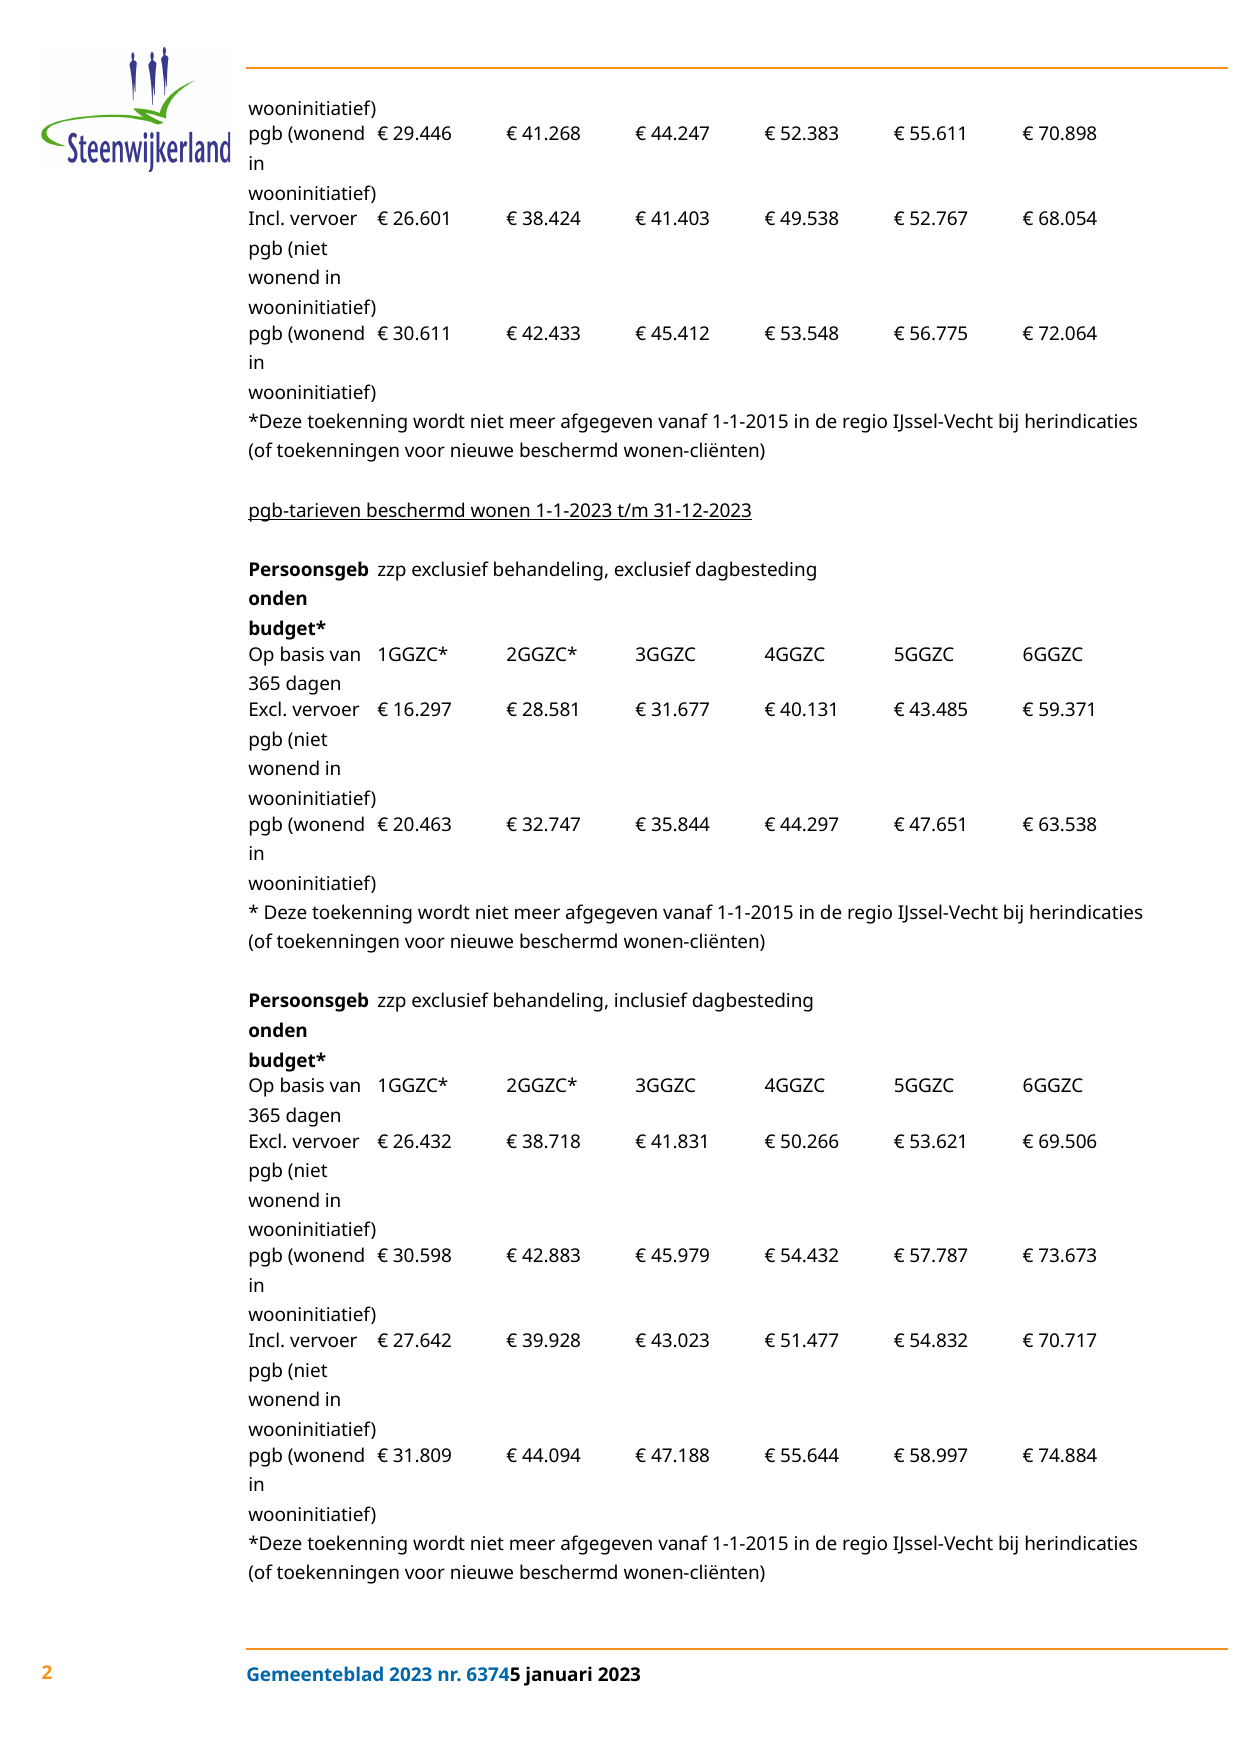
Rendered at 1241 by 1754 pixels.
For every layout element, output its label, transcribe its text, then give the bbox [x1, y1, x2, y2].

table_cell € 59.371 [1023, 696, 1152, 811]
table_cell € 42.883 [506, 1243, 635, 1327]
table_cell € 39.928 [506, 1327, 635, 1442]
table_cell € 54.432 [764, 1243, 893, 1327]
text *Deze toekenning wordt niet meer afgegeven vanaf 1-1-2015 in de regio IJssel-Vecht bij herindicaties (of toekenningen voor nieuwe beschermd wonen-cliënten) [248, 408, 1152, 463]
table_cell € 45.412 [635, 320, 764, 405]
table_cell wooninitiatief) [248, 95, 377, 121]
table_cell € 28.581 [506, 696, 635, 811]
table_cell pgb (wonend in wooninitiatief) [248, 1442, 377, 1527]
table_cell € 43.023 [635, 1327, 764, 1442]
table_cell € 16.297 [377, 696, 506, 811]
text *Deze toekenning wordt niet meer afgegeven vanaf 1-1-2015 in de regio IJssel-Vecht bij herindicaties (of toekenningen voor nieuwe beschermd wonen-cliënten) [248, 1530, 1152, 1585]
table_cell Incl. vervoer pgb (niet wonend in wooninitiatief) [248, 205, 377, 320]
table_cell € 69.506 [1023, 1128, 1152, 1242]
table_cell € 49.538 [764, 205, 893, 320]
table_cell € 29.446 [377, 121, 506, 205]
table_cell € 56.775 [894, 320, 1022, 405]
table_cell € 41.268 [506, 121, 635, 205]
table_cell € 40.131 [764, 696, 893, 811]
table_cell € 26.601 [377, 205, 506, 320]
table_cell [635, 95, 764, 121]
table_cell € 26.432 [377, 1128, 506, 1242]
table_cell € 30.611 [377, 320, 506, 405]
table_cell € 20.463 [377, 811, 506, 896]
table_cell € 51.477 [764, 1327, 893, 1442]
table_cell € 58.997 [894, 1442, 1022, 1527]
table_cell Incl. vervoer pgb (niet wonend in wooninitiatief) [248, 1327, 377, 1442]
table_cell € 38.424 [506, 205, 635, 320]
table_cell 4GGZC [764, 1073, 893, 1128]
table_cell pgb (wonend in wooninitiatief) [248, 1243, 377, 1327]
table_cell € 47.188 [635, 1442, 764, 1527]
table_cell € 44.247 [635, 121, 764, 205]
picture [41, 47, 231, 172]
table_cell [764, 95, 893, 121]
table_cell € 52.767 [894, 205, 1022, 320]
table_cell € 55.644 [764, 1442, 893, 1527]
table_cell € 44.297 [764, 811, 893, 896]
table_cell pgb (wonend in wooninitiatief) [248, 320, 377, 405]
table_cell € 27.642 [377, 1327, 506, 1442]
table_cell € 50.266 [764, 1128, 893, 1242]
table_cell Op basis van 365 dagen [248, 1073, 377, 1128]
table_cell € 35.844 [635, 811, 764, 896]
table_cell Excl. vervoer pgb (niet wonend in wooninitiatief) [248, 696, 377, 811]
table_cell 6GGZC [1023, 1073, 1152, 1128]
table_cell pgb (wonend in wooninitiatief) [248, 121, 377, 205]
table_cell € 41.403 [635, 205, 764, 320]
table_cell Op basis van 365 dagen [248, 641, 377, 696]
table_cell € 43.485 [894, 696, 1022, 811]
table_cell 3GGZC [635, 641, 764, 696]
text * Deze toekenning wordt niet meer afgegeven vanaf 1-1-2015 in de regio IJssel-Vecht bij herindicaties (of toekenningen voor nieuwe beschermd wonen-cliënten) [248, 899, 1152, 954]
table_cell 4GGZC [764, 641, 893, 696]
table_cell € 74.884 [1023, 1442, 1152, 1527]
table_cell € 31.677 [635, 696, 764, 811]
table_cell 3GGZC [635, 1073, 764, 1128]
table_cell € 44.094 [506, 1442, 635, 1527]
table_cell € 32.747 [506, 811, 635, 896]
table_cell € 73.673 [1023, 1243, 1152, 1327]
table_cell 6GGZC [1023, 641, 1152, 696]
table_cell [894, 95, 1022, 121]
table_cell € 45.979 [635, 1243, 764, 1327]
table_cell € 42.433 [506, 320, 635, 405]
table_cell pgb (wonend in wooninitiatief) [248, 811, 377, 896]
table_cell 5GGZC [894, 1073, 1022, 1128]
text pgb-tarieven beschermd wonen 1-1-2023 t/m 31-12-2023 [248, 497, 1152, 522]
table_cell € 38.718 [506, 1128, 635, 1242]
table_cell [377, 95, 506, 121]
table_cell € 41.831 [635, 1128, 764, 1242]
table_cell 5GGZC [894, 641, 1022, 696]
table_header zzp exclusief behandeling, inclusief dagbesteding [377, 988, 1152, 1073]
table_cell € 52.383 [764, 121, 893, 205]
table_cell € 70.898 [1023, 121, 1152, 205]
table_cell [506, 95, 635, 121]
table_header zzp exclusief behandeling, exclusief dagbesteding [377, 556, 1152, 641]
table_cell € 53.621 [894, 1128, 1022, 1242]
table_header Persoonsgebonden budget* [248, 988, 377, 1073]
table_cell [1023, 95, 1152, 121]
table_cell € 72.064 [1023, 320, 1152, 405]
table_cell € 70.717 [1023, 1327, 1152, 1442]
table_cell € 68.054 [1023, 205, 1152, 320]
table_cell € 57.787 [894, 1243, 1022, 1327]
table_cell 2GGZC* [506, 641, 635, 696]
table_cell Excl. vervoer pgb (niet wonend in wooninitiatief) [248, 1128, 377, 1242]
table_cell 1GGZC* [377, 1073, 506, 1128]
table_cell € 31.809 [377, 1442, 506, 1527]
table_cell € 47.651 [894, 811, 1022, 896]
table_cell 1GGZC* [377, 641, 506, 696]
table_cell € 55.611 [894, 121, 1022, 205]
table_header Persoonsgebonden budget* [248, 556, 377, 641]
table_cell € 63.538 [1023, 811, 1152, 896]
table_cell € 53.548 [764, 320, 893, 405]
table_cell € 30.598 [377, 1243, 506, 1327]
table_cell 2GGZC* [506, 1073, 635, 1128]
table_cell € 54.832 [894, 1327, 1022, 1442]
